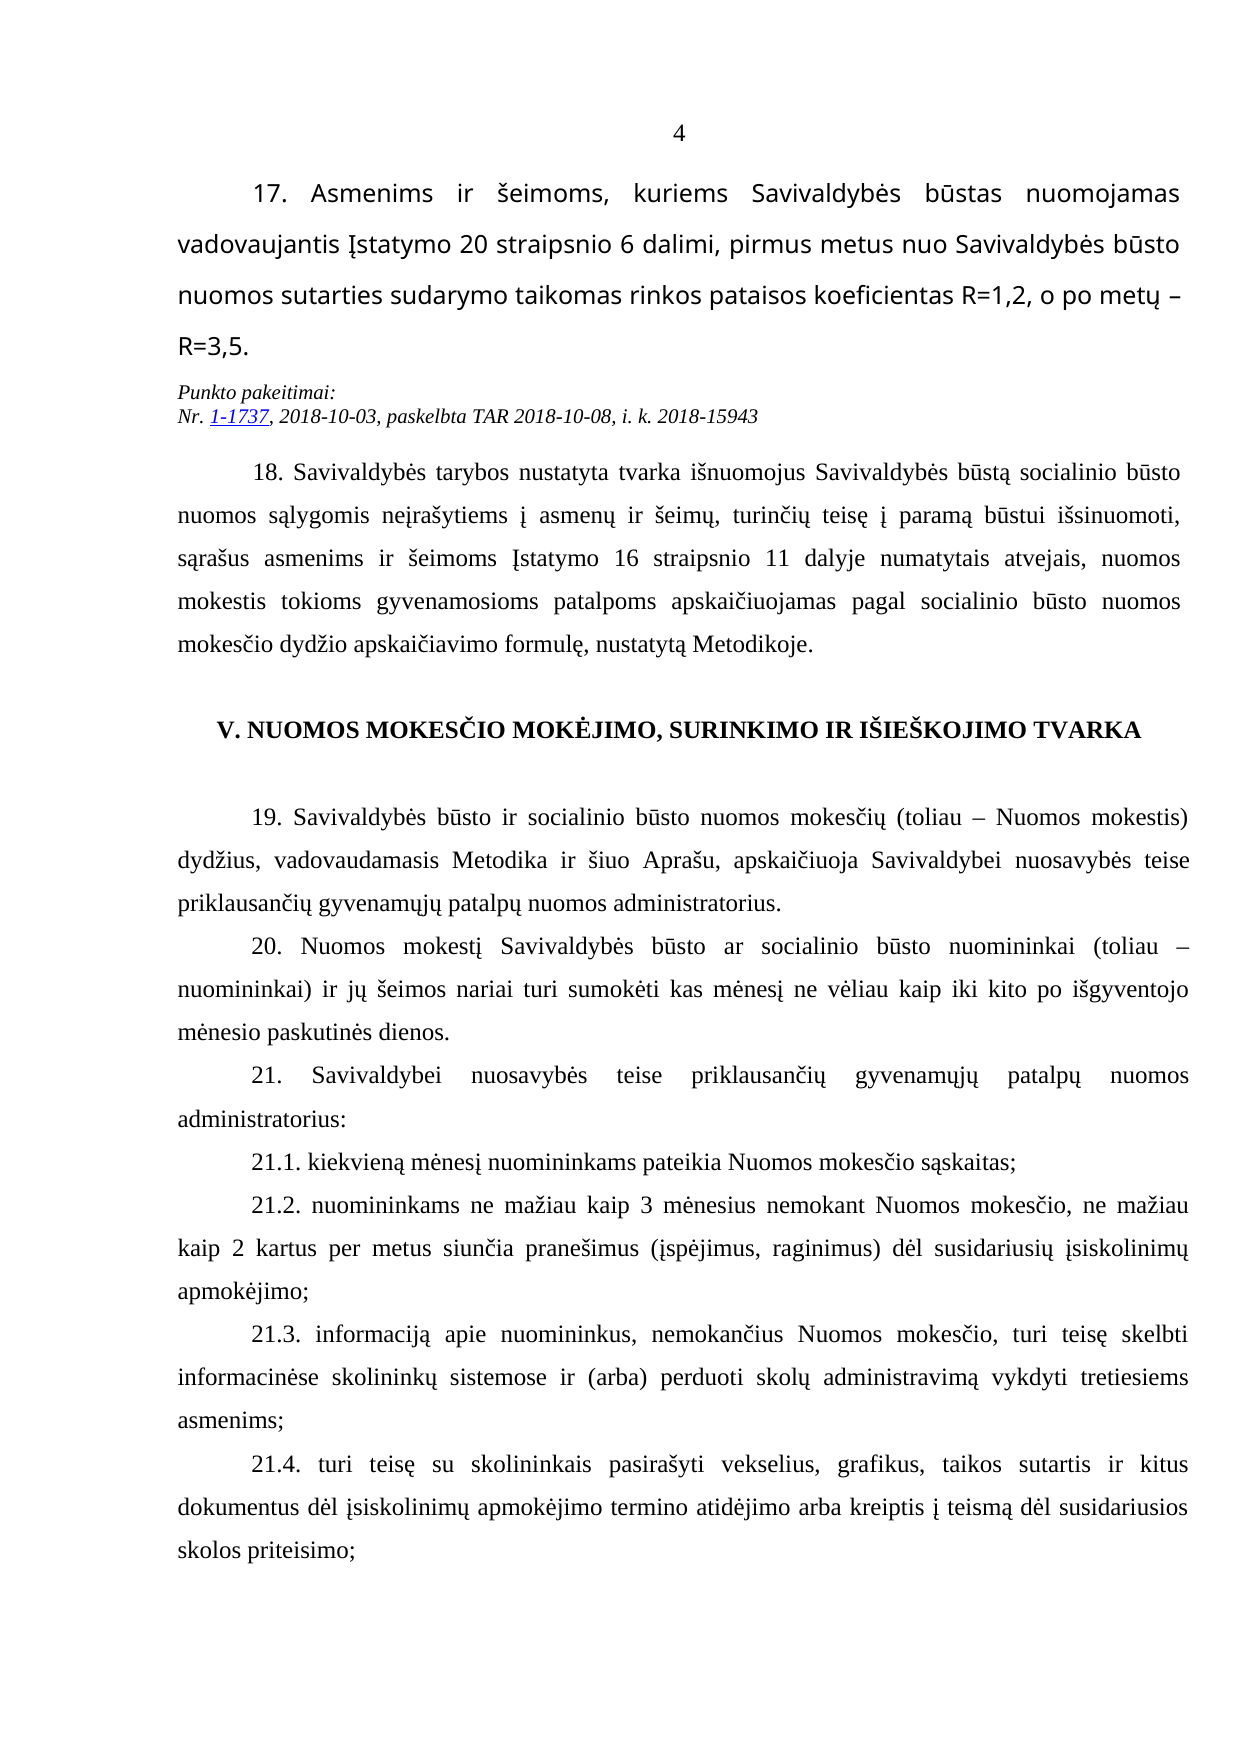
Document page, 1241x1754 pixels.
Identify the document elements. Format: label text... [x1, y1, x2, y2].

text V. NUOMOS MOKESČIO MOKĖJIMO, SURINKIMO IR IŠIEŠKOJIMO TVARKA [177, 716, 1181, 744]
text 18. Savivaldybės tarybos nustatyta tvarka išnuomojus Savivaldybės būstą socialinio būsto nuomos sąlygomis neįrašytiems į asmenų ir šeimų, turinčių teisę į paramą būstui išsinuomoti, sąrašus asmenims ir šeimoms Įstatymo 16 straipsnio 11 dalyje numatytais atvejais, nuomos mokestis tokioms gyvenamosioms patalpoms apskaičiuojamas pagal socialinio būsto nuomos mokesčio dydžio apskaičiavimo formulę, nustatytą Metodikoje. [177, 457, 1181, 658]
text Nr. 1-1737, 2018-10-03, paskelbta TAR 2018-10-08, i. k. 2018-15943 [177, 404, 1181, 428]
text 21.4. turi teisę su skolininkais pasirašyti vekselius, grafikus, taikos sutartis ir kitus dokumentus dėl įsiskolinimų apmokėjimo termino atidėjimo arba kreiptis į teismą dėl susidariusios skolos priteisimo; [177, 1449, 1190, 1564]
text 20. Nuomos mokestį Savivaldybės būsto ar socialinio būsto nuomininkai (toliau – nuomininkai) ir jų šeimos nariai turi sumokėti kas mėnesį ne vėliau kaip iki kito po išgyventojo mėnesio paskutinės dienos. [177, 931, 1190, 1046]
text Punkto pakeitimai: [177, 380, 1181, 404]
text 19. Savivaldybės būsto ir socialinio būsto nuomos mokesčių (toliau – Nuomos mokestis) dydžius, vadovaudamasis Metodika ir šiuo Aprašu, apskaičiuoja Savivaldybei nuosavybės teise priklausančių gyvenamųjų patalpų nuomos administratorius. [177, 802, 1190, 917]
text 17. Asmenims ir šeimoms, kuriems Savivaldybės būstas nuomojamas vadovaujantis Įstatymo 20 straipsnio 6 dalimi, pirmus metus nuo Savivaldybės būsto nuomos sutarties sudarymo taikomas rinkos pataisos koeficientas R=1,2, o po metų – R=3,5. [177, 176, 1181, 363]
text 21.2. nuomininkams ne mažiau kaip 3 mėnesius nemokant Nuomos mokesčio, ne mažiau kaip 2 kartus per metus siunčia pranešimus (įspėjimus, raginimus) dėl susidariusių įsiskolinimų apmokėjimo; [177, 1190, 1190, 1305]
text 21.1. kiekvieną mėnesį nuomininkams pateikia Nuomos mokesčio sąskaitas; [177, 1147, 1190, 1176]
text 21. Savivaldybei nuosavybės teise priklausančių gyvenamųjų patalpų nuomos administratorius: [177, 1061, 1190, 1132]
text 21.3. informaciją apie nuomininkus, nemokančius Nuomos mokesčio, turi teisę skelbti informacinėse skolininkų sistemose ir (arba) perduoti skolų administravimą vykdyti tretiesiems asmenims; [177, 1319, 1190, 1434]
